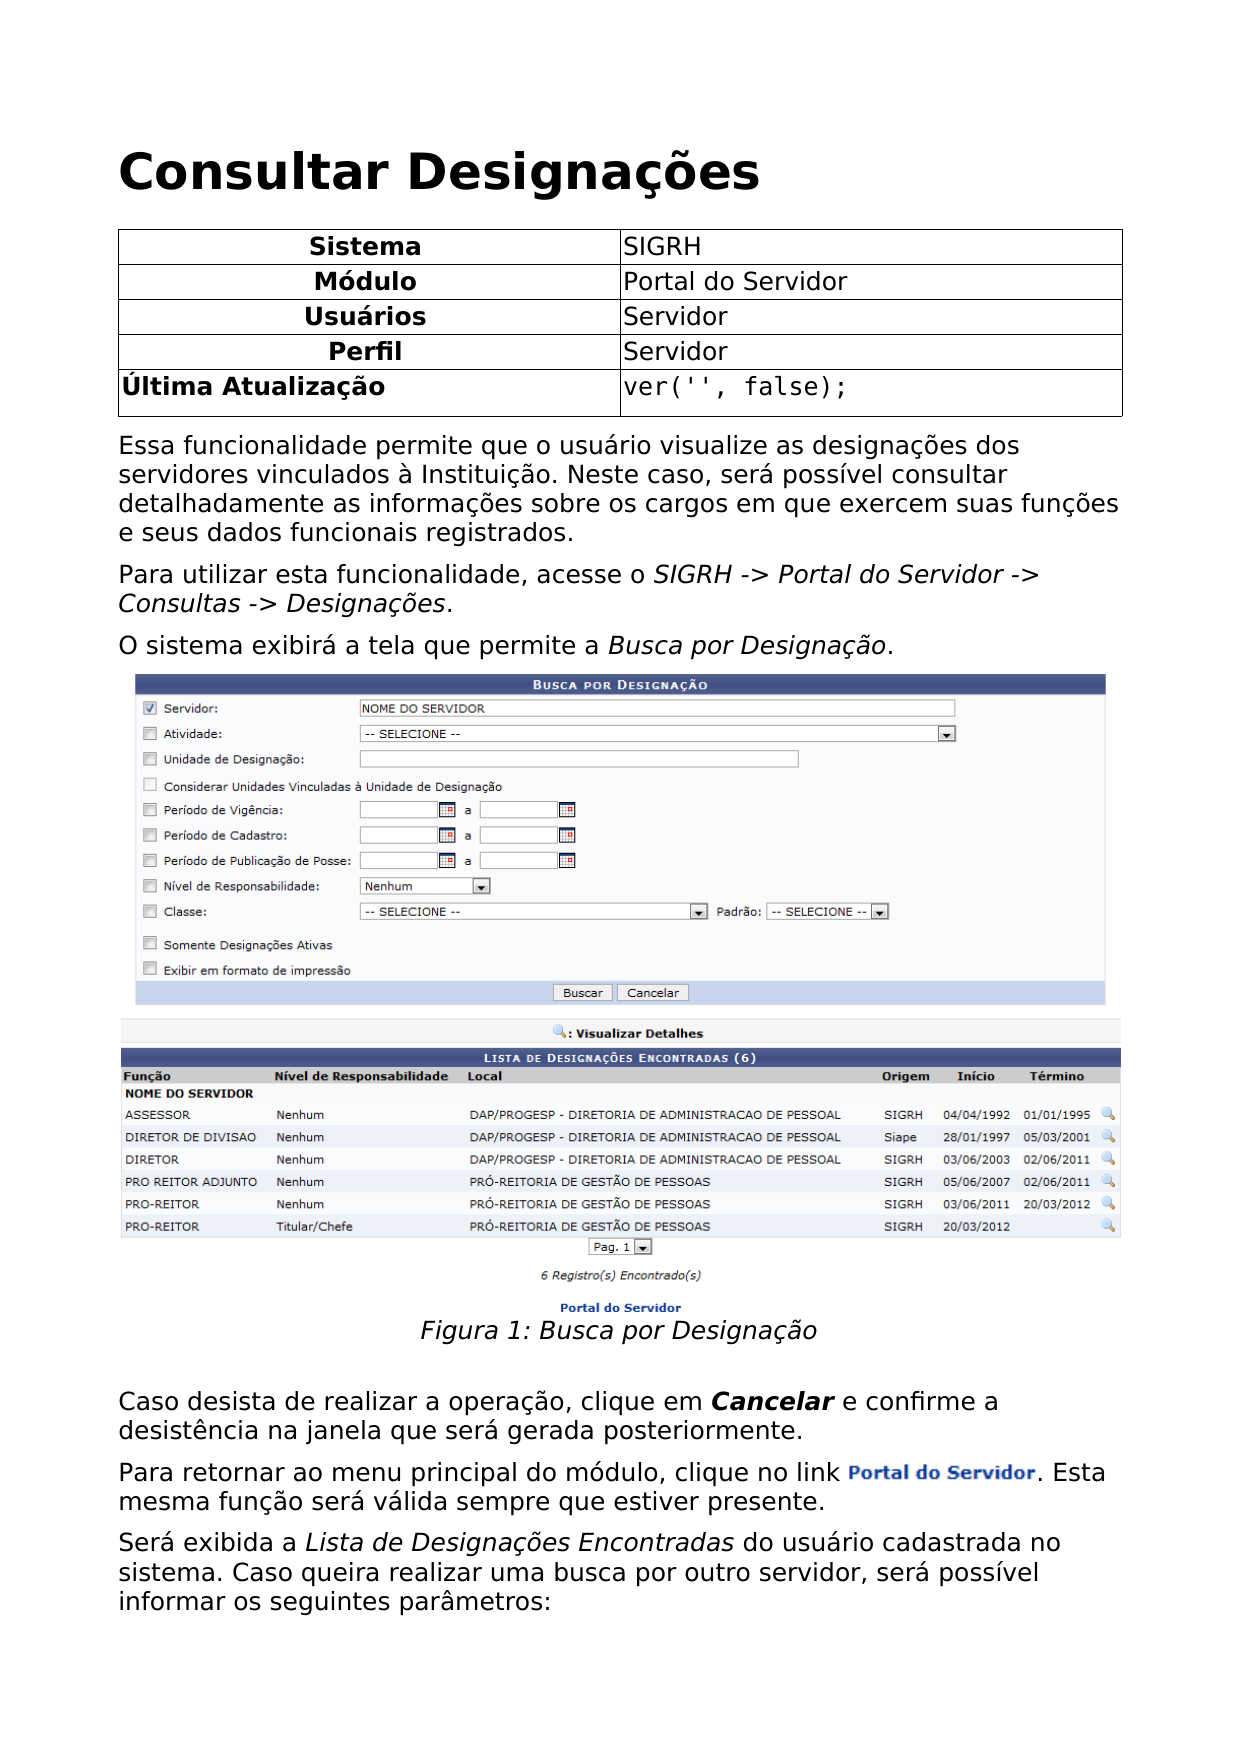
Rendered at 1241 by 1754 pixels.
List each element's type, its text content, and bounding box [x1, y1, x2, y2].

table_cell Servidor [621, 335, 1122, 369]
table_cell ver('', false); [621, 370, 1122, 416]
table_cell Última Atualização [119, 370, 620, 416]
text Será exibida a Lista de Designações Encontradas do usuário cadastrada no sistema. Caso queira realizar uma busca por outro servidor, será possível informar os seguintes parâmetros: [118, 1528, 1122, 1616]
table_cell Perfil [119, 335, 620, 369]
table_header Sistema [119, 230, 620, 264]
text Caso desista de realizar a operação, clique em Cancelar e confirme a desistência na janela que será gerada posteriormente. [118, 1387, 1122, 1445]
picture [848, 1463, 1037, 1481]
table_cell Módulo [119, 265, 620, 299]
text Para retornar ao menu principal do módulo, clique no link . Esta mesma função será válida sempre que estiver presente. [118, 1458, 1122, 1516]
text Figura 1: Busca por Designação [118, 1316, 1122, 1345]
subtitle Consultar Designações [118, 143, 1122, 201]
text Essa funcionalidade permite que o usuário visualize as designações dos servidores vinculados à Instituição. Neste caso, será possível consultar detalhadamente as informações sobre os cargos em que exercem suas funções e seus dados funcionais registrados. [118, 431, 1122, 547]
table_header SIGRH [621, 230, 1122, 264]
table_cell Usuários [119, 300, 620, 334]
text Para utilizar esta funcionalidade, acesse o SIGRH -> Portal do Servidor -> Consultas -> Designações. [118, 560, 1122, 618]
table_cell Servidor [621, 300, 1122, 334]
table_cell Portal do Servidor [621, 265, 1122, 299]
picture [118, 672, 1123, 1316]
text O sistema exibirá a tela que permite a Busca por Designação. [118, 631, 1122, 660]
